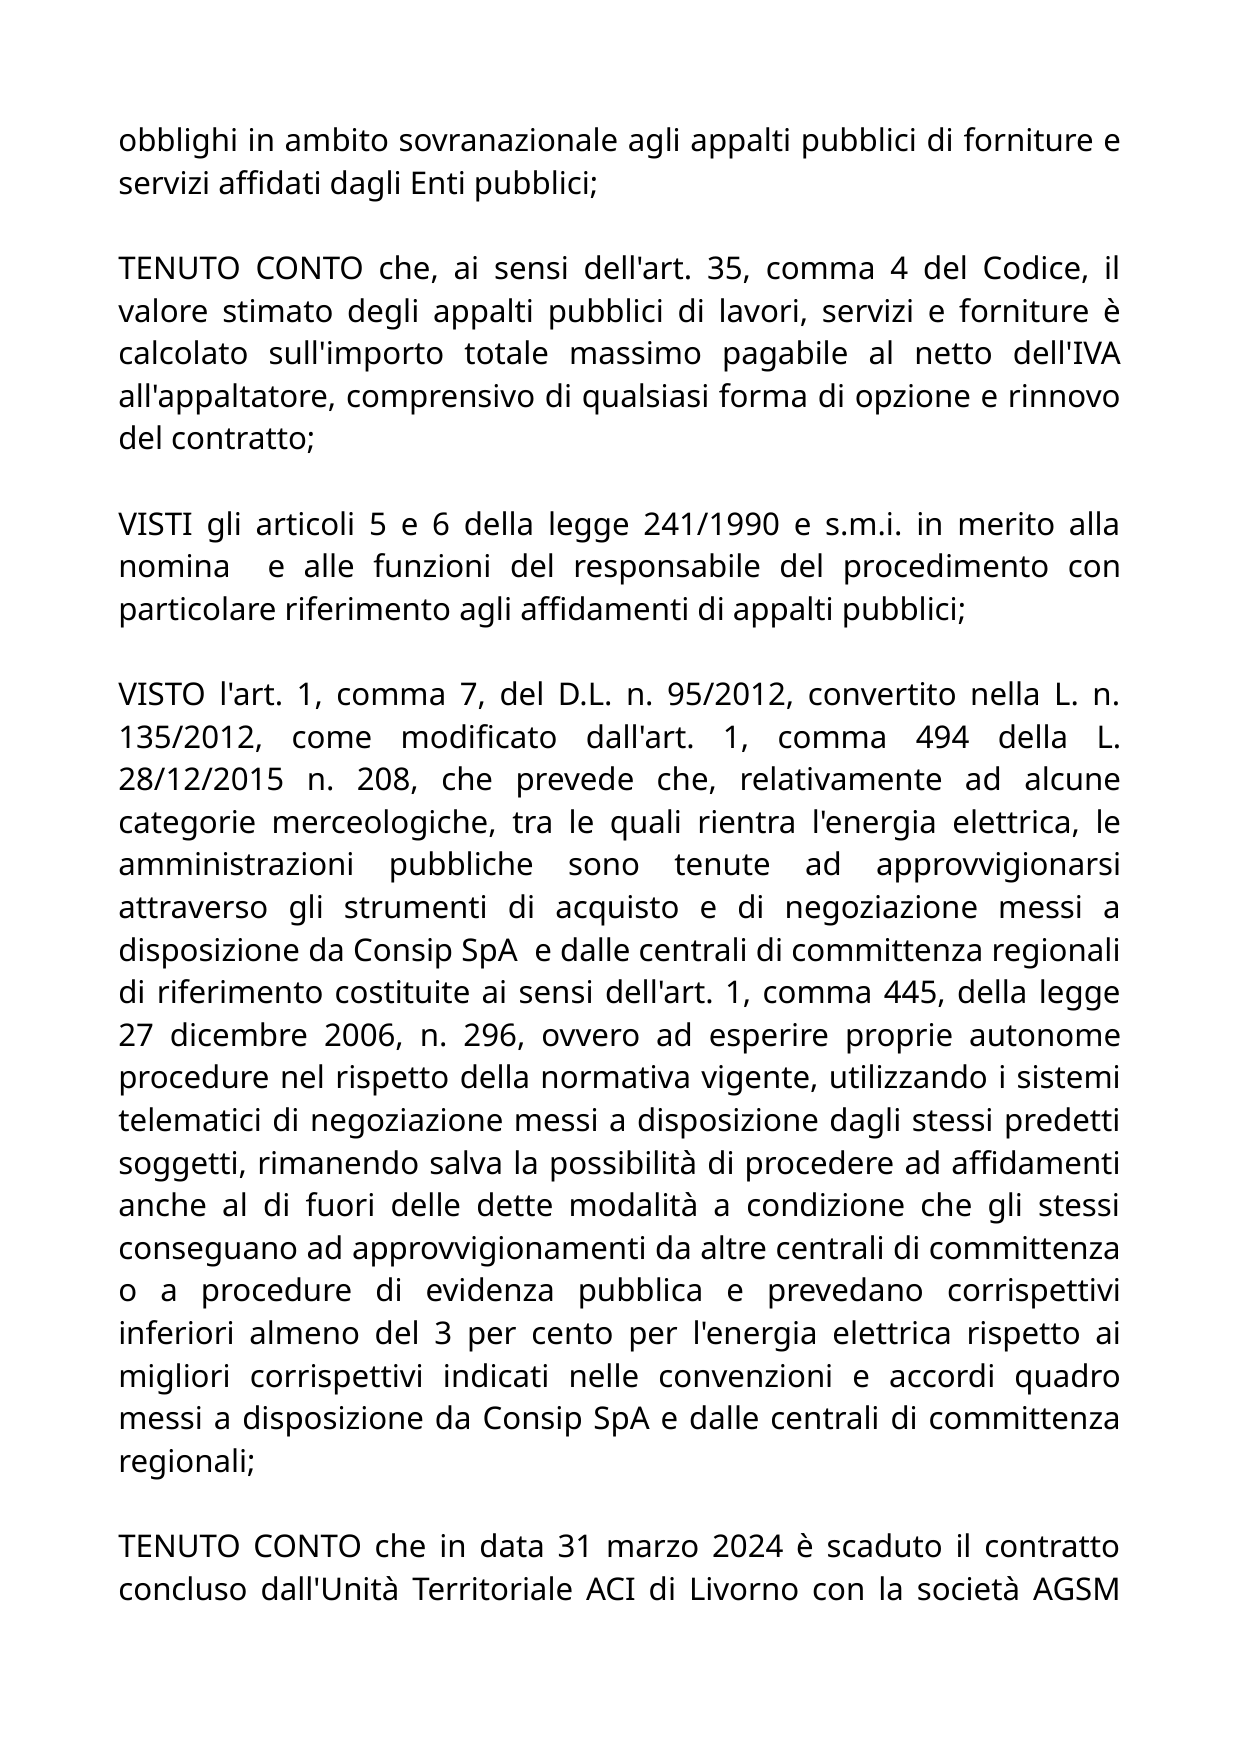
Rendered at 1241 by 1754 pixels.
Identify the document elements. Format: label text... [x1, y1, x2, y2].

text VISTI gli articoli 5 e 6 della legge 241/1990 e s.m.i. in merito alla nomina e alle funzioni del responsabile del procedimento con particolare riferimento agli affidamenti di appalti pubblici; [118, 502, 1122, 629]
text obblighi in ambito sovranazionale agli appalti pubblici di forniture e servizi affidati dagli Enti pubblici; [118, 118, 1122, 203]
text TENUTO CONTO che, ai sensi dell'art. 35, comma 4 del Codice, il valore stimato degli appalti pubblici di lavori, servizi e forniture è calcolato sull'importo totale massimo pagabile al netto dell'IVA all'appaltatore, comprensivo di qualsiasi forma di opzione e rinnovo del contratto; [118, 246, 1122, 459]
text VISTO l'art. 1, comma 7, del D.L. n. 95/2012, convertito nella L. n. 135/2012, come modificato dall'art. 1, comma 494 della L. 28/12/2015 n. 208, che prevede che, relativamente ad alcune categorie merceologiche, tra le quali rientra l'energia elettrica, le amministrazioni pubbliche sono tenute ad approvvigionarsi attraverso gli strumenti di acquisto e di negoziazione messi a disposizione da Consip SpA e dalle centrali di committenza regionali di riferimento costituite ai sensi dell'art. 1, comma 445, della legge 27 dicembre 2006, n. 296, ovvero ad esperire proprie autonome procedure nel rispetto della normativa vigente, utilizzando i sistemi telematici di negoziazione messi a disposizione dagli stessi predetti soggetti, rimanendo salva la possibilità di procedere ad affidamenti anche al di fuori delle dette modalità a condizione che gli stessi conseguano ad approvvigionamenti da altre centrali di committenza o a procedure di evidenza pubblica e prevedano corrispettivi inferiori almeno del 3 per cento per l'energia elettrica rispetto ai migliori corrispettivi indicati nelle convenzioni e accordi quadro messi a disposizione da Consip SpA e dalle centrali di committenza regionali; [118, 672, 1122, 1481]
text TENUTO CONTO che in data 31 marzo 2024 è scaduto il contratto concluso dall'Unità Territoriale ACI di Livorno con la società AGSM [118, 1524, 1122, 1609]
